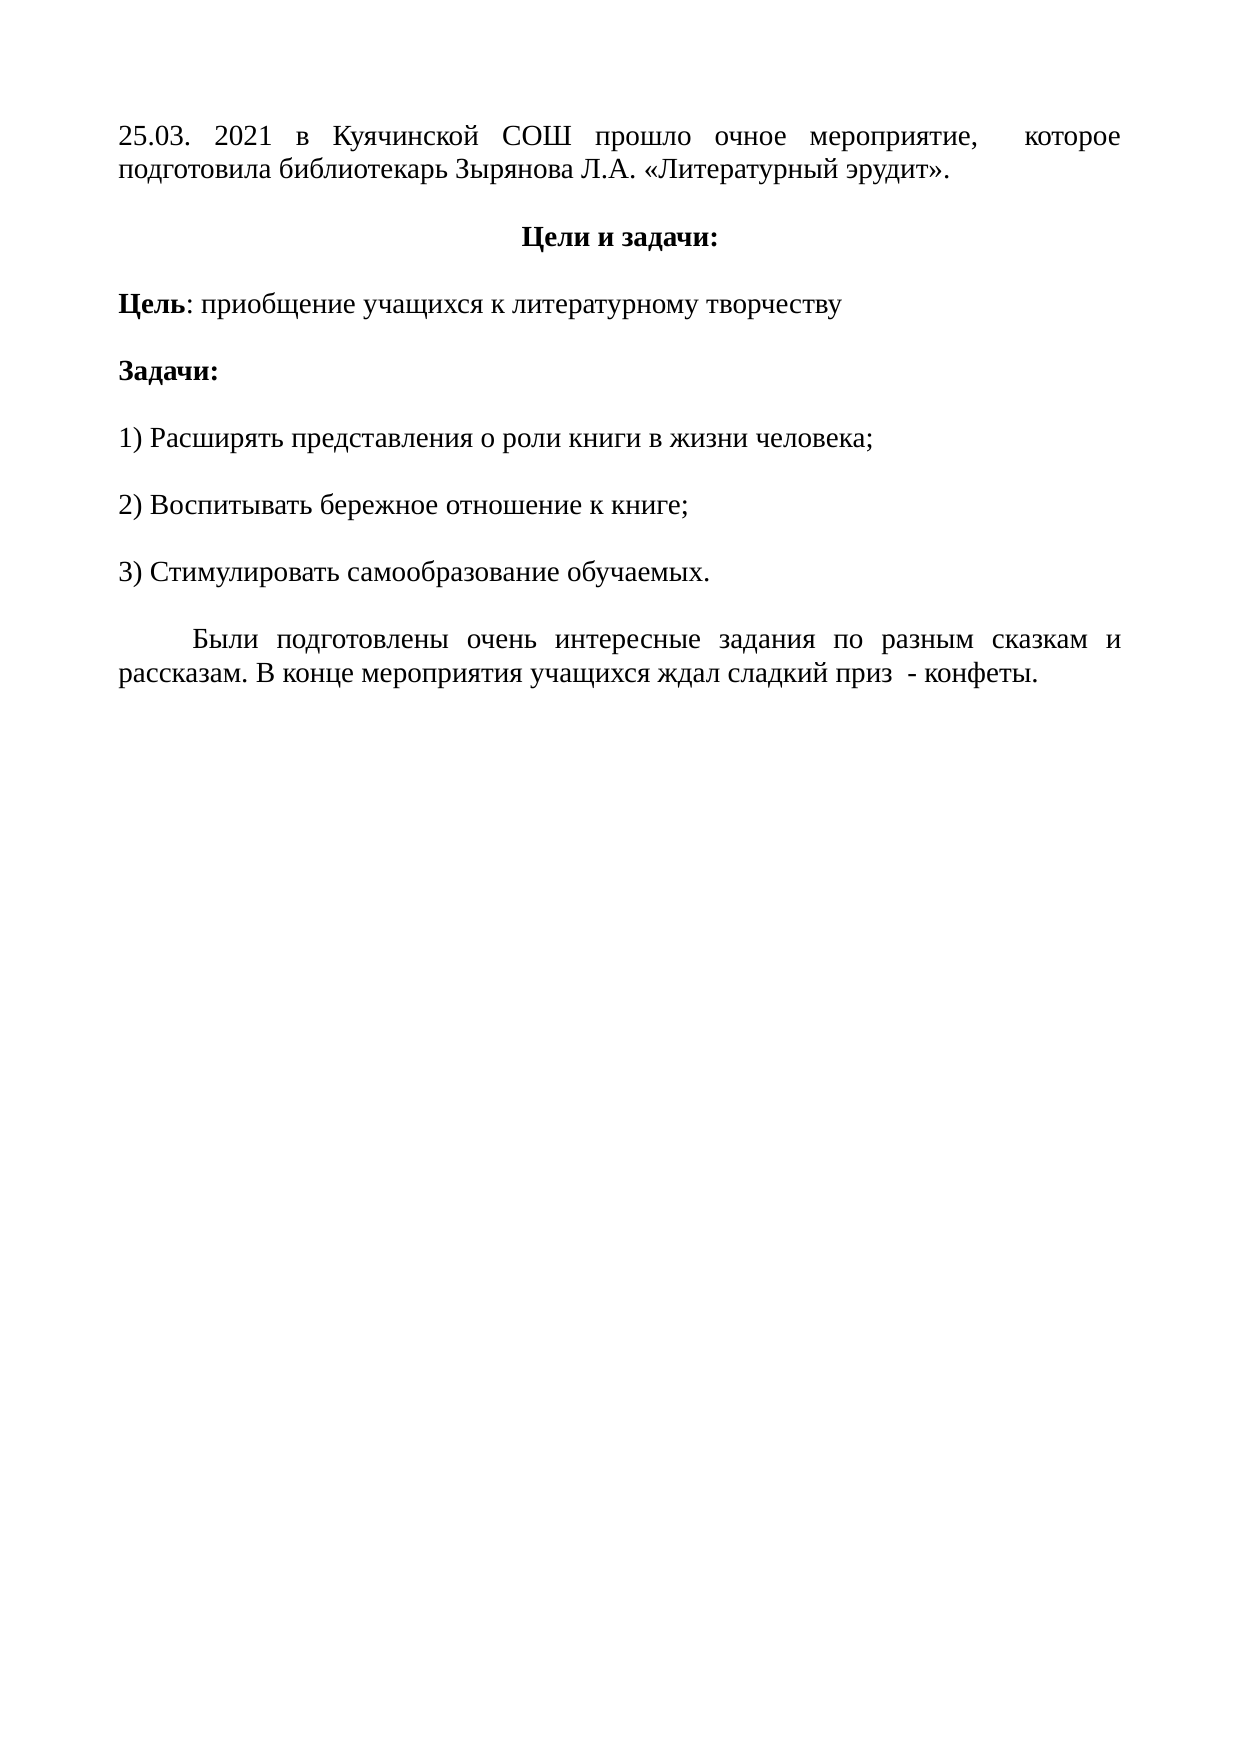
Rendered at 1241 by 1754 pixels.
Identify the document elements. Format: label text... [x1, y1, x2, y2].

text Цель: приобщение учащихся к литературному творчеству Задачи: 1) Расширять представления о роли книги в жизни человека; 2) Воспитывать бережное отношение к книге; 3) Стимулировать самообразование обучаемых. [118, 286, 1122, 588]
text Были подготовлены очень интересные задания по разным сказкам и рассказам. В конце мероприятия учащихся ждал сладкий приз - конфеты. [118, 621, 1122, 688]
text 25.03. 2021 в Куячинской СОШ прошло очное мероприятие, которое подготовила библиотекарь Зырянова Л.А. «Литературный эрудит». [118, 118, 1122, 185]
text Цели и задачи: [118, 219, 1122, 252]
